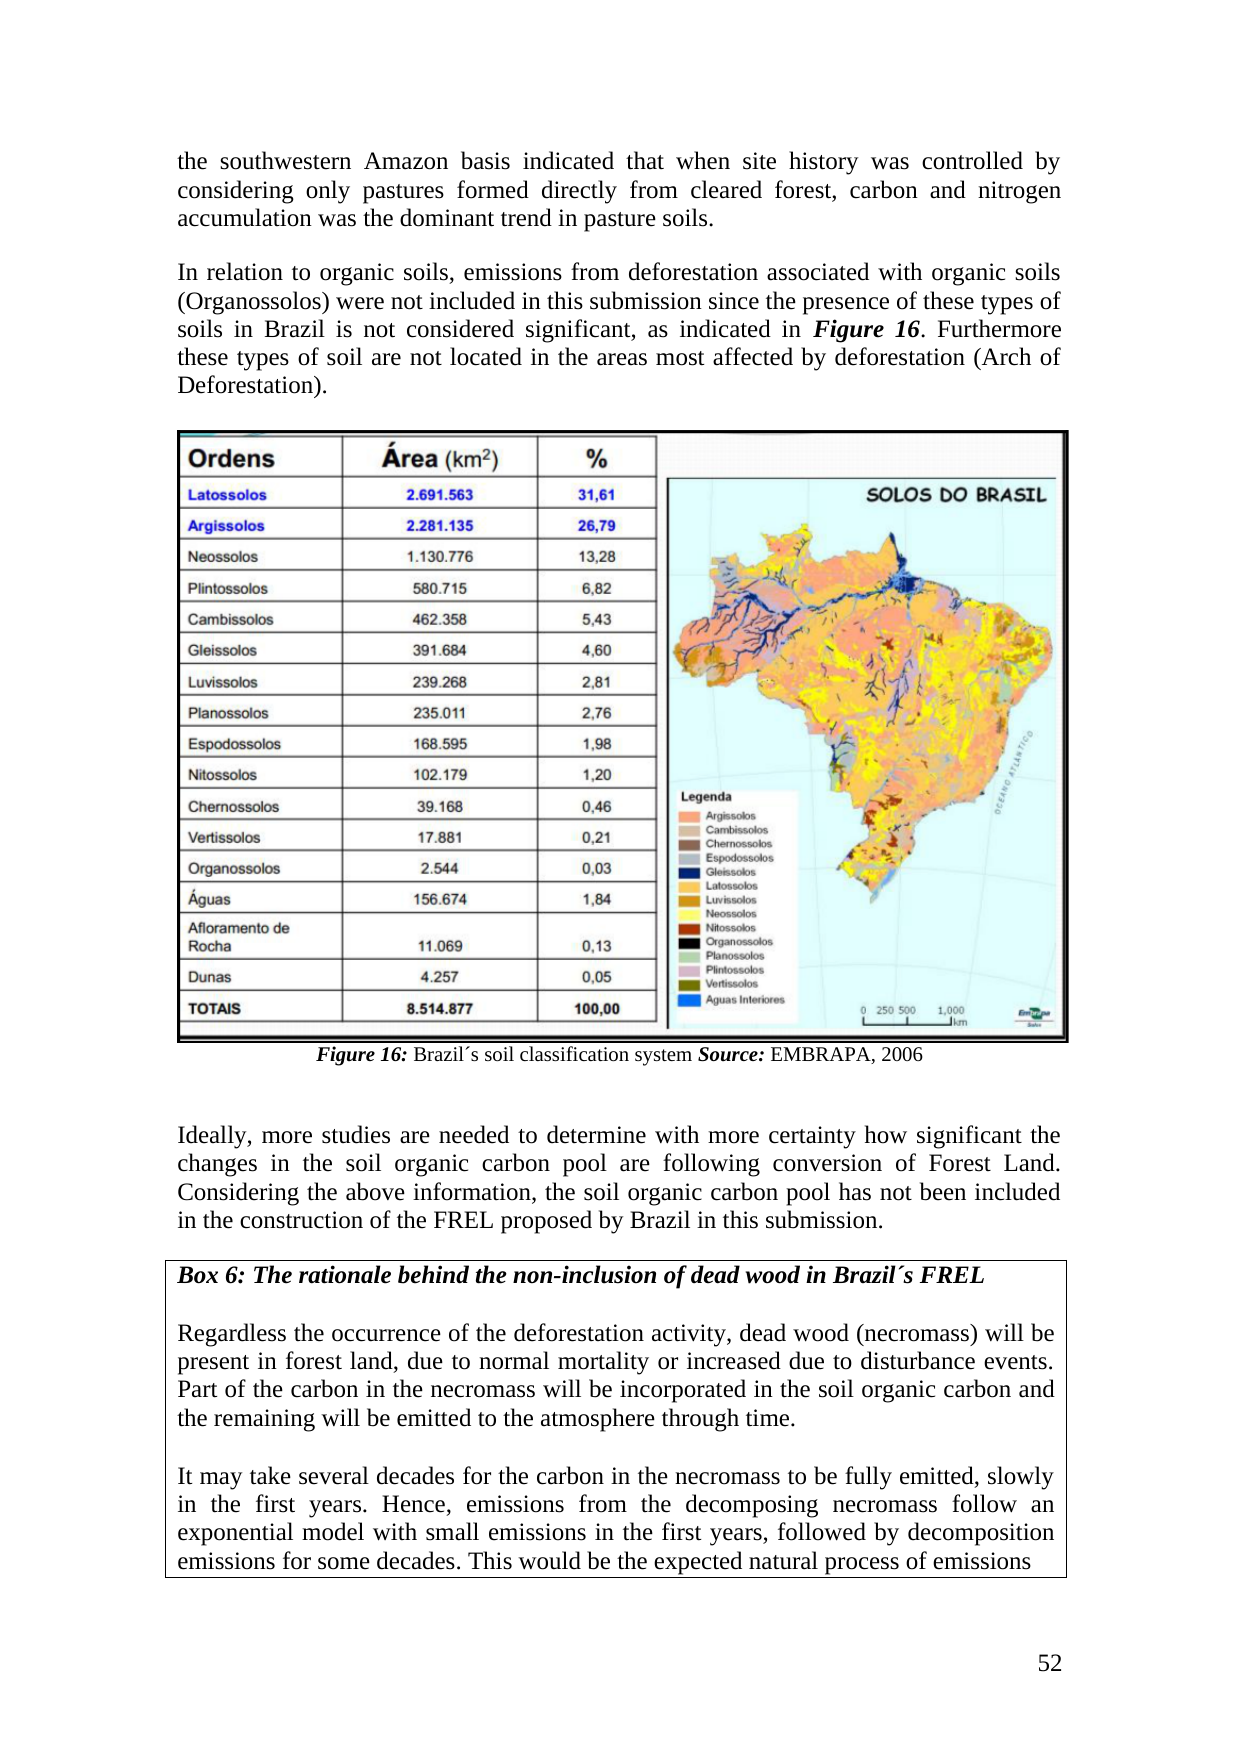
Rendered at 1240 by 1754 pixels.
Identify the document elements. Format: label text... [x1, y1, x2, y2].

text 52 [1037, 1648, 1089, 1676]
text Figure 16: Brazil´s soil classification system Source: EMBRAPA, 2006 [150, 1042, 1089, 1066]
text Regardless the occurrence of the deforestation activity, dead wood (necromass) will be present in forest land, due to normal mortality or increased due to disturbance events. Part of the carbon in the necromass will be incorporated in the soil organic carbon and the remaining will be emitted to the atmosphere through time. [177, 1319, 1056, 1431]
text the southwestern Amazon basis indicated that when site history was controlled by considering only pastures formed directly from cleared forest, carbon and nitrogen accumulation was the dominant trend in pasture soils. [177, 147, 1062, 232]
text Box 6: The rationale behind the non-inclusion of dead wood in Brazil´s FREL [177, 1261, 1066, 1289]
text Ideally, more studies are needed to determine with more certainty how significant the changes in the soil organic carbon pool are following conversion of Forest Land. Considering the above information, the soil organic carbon pool has not been included in the construction of the FREL proposed by Brazil in this submission. [177, 1121, 1062, 1234]
text It may take several decades for the carbon in the necromass to be fully emitted, slowly in the first years. Hence, emissions from the decomposing necromass follow an exponential model with small emissions in the first years, followed by decomposition emissions for some decades. This would be the expected natural process of emissions [177, 1462, 1056, 1574]
text In relation to organic soils, emissions from deforestation associated with organic soils (Organossolos) were not included in this submission since the presence of these types of soils in Brazil is not considered significant, as indicated in Figure 16. Furthermore these types of soil are not located in the areas most affected by deforestation (Arch of Deforestation). [177, 258, 1062, 399]
